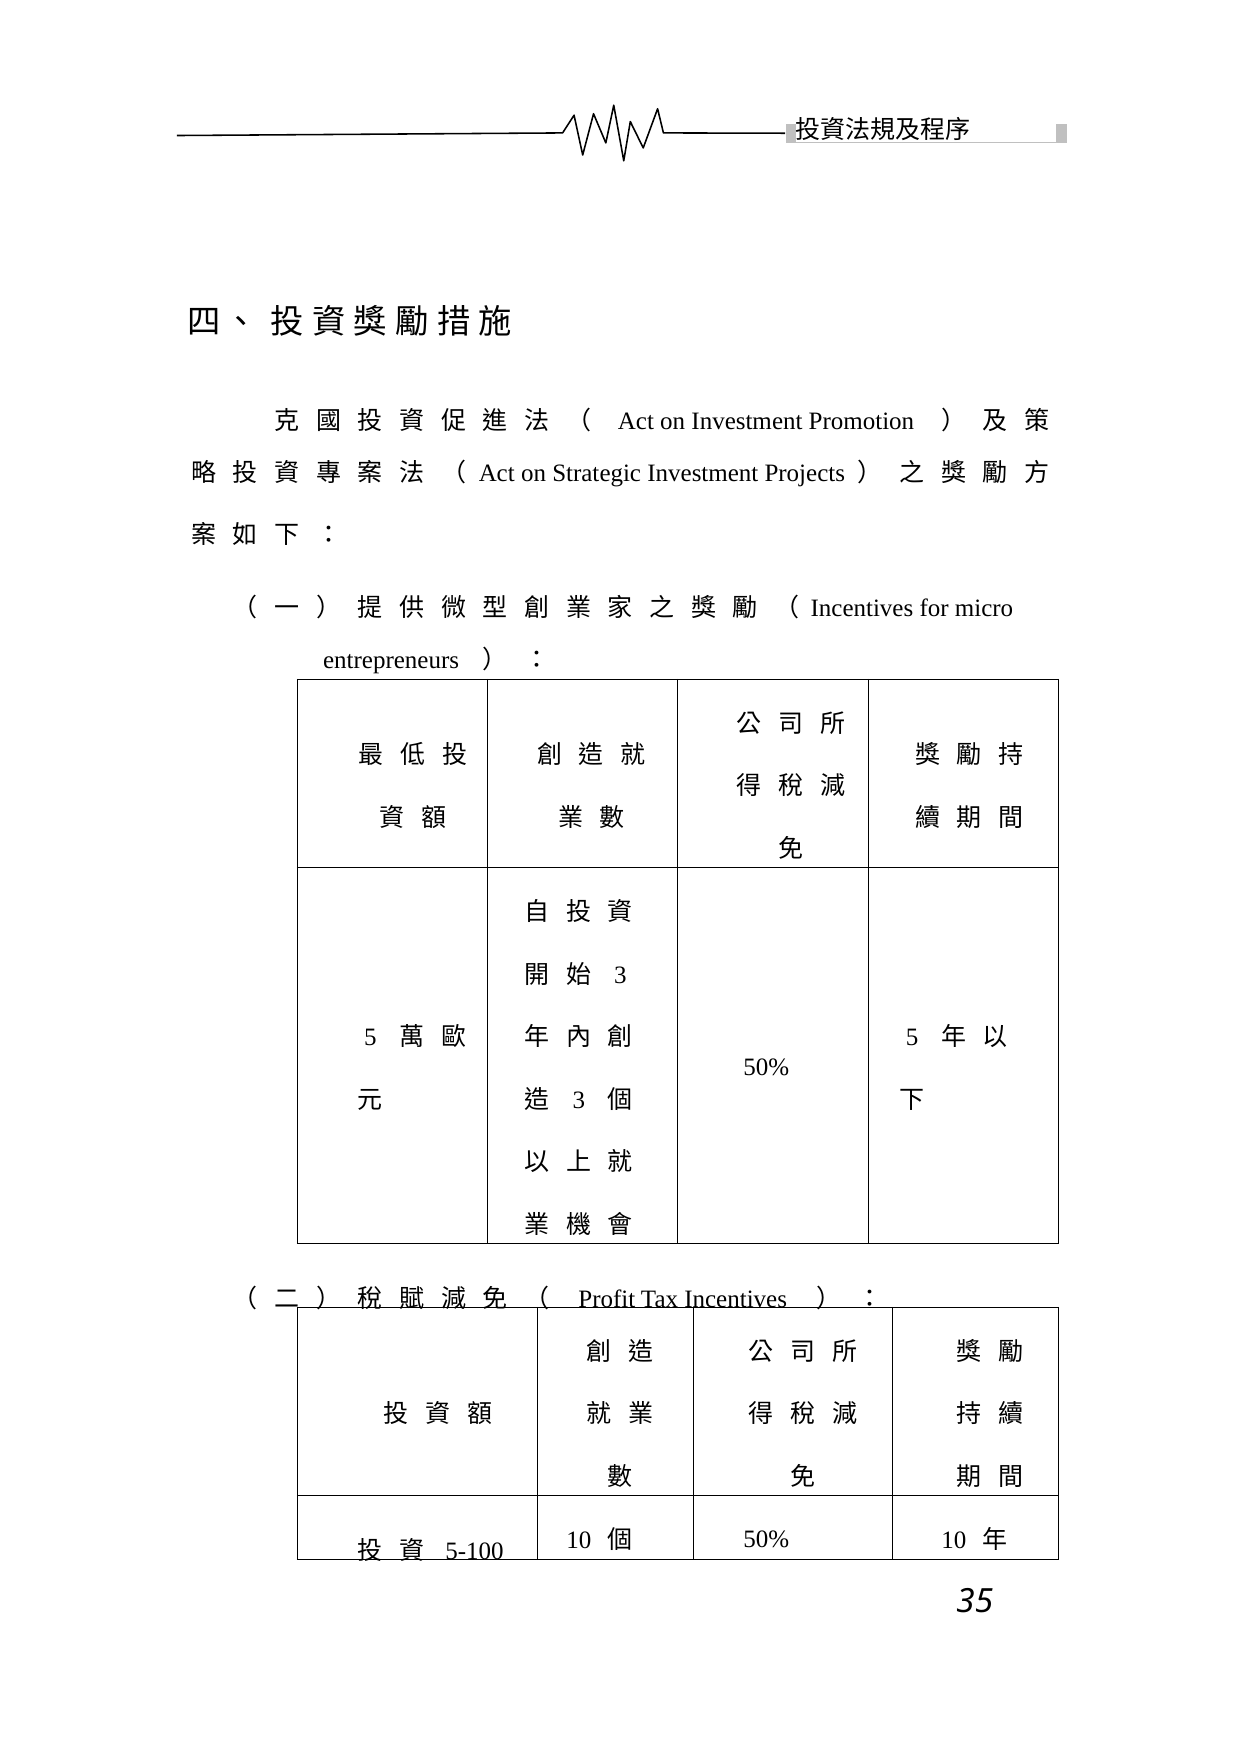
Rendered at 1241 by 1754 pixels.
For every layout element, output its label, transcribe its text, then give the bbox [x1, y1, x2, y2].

table_header 獎勵持續期間 [869, 680, 1058, 867]
table_header 最低投資額 [298, 680, 487, 867]
table_header 公司所得稅減免 [678, 680, 868, 867]
table_cell 5萬歐元 [298, 868, 487, 1243]
text 四、投資獎勵措施 [183, 277, 1058, 339]
table_header 投資額 [298, 1308, 537, 1495]
table_cell 10年 [893, 1496, 1058, 1559]
table_header 創造就業數 [488, 680, 677, 867]
table_cell 自投資開始3年內創造3個以上就業機會 [488, 868, 677, 1243]
table_header 創造就業數 [538, 1308, 693, 1495]
table_cell 10個 [538, 1496, 693, 1559]
table_cell 50% [694, 1496, 892, 1559]
table_cell 50% [678, 868, 868, 1243]
table_header 公司所得稅減免 [694, 1308, 892, 1495]
table_header 獎勵持續期間 [893, 1308, 1058, 1495]
table_cell 投資5-100 [298, 1496, 537, 1559]
text （一）提供微型創業家之獎勵（Incentives for micro entrepreneurs）： [207, 554, 1058, 679]
text 克國投資促進法（Act on Investment Promotion）及策略投資專案法（Act on Strategic Investment Projects）之獎勵方案如下： [183, 366, 1058, 554]
text （二）稅賦減免（Profit Tax Incentives）： [207, 1244, 1058, 1307]
table_cell 5年以下 [869, 868, 1058, 1243]
